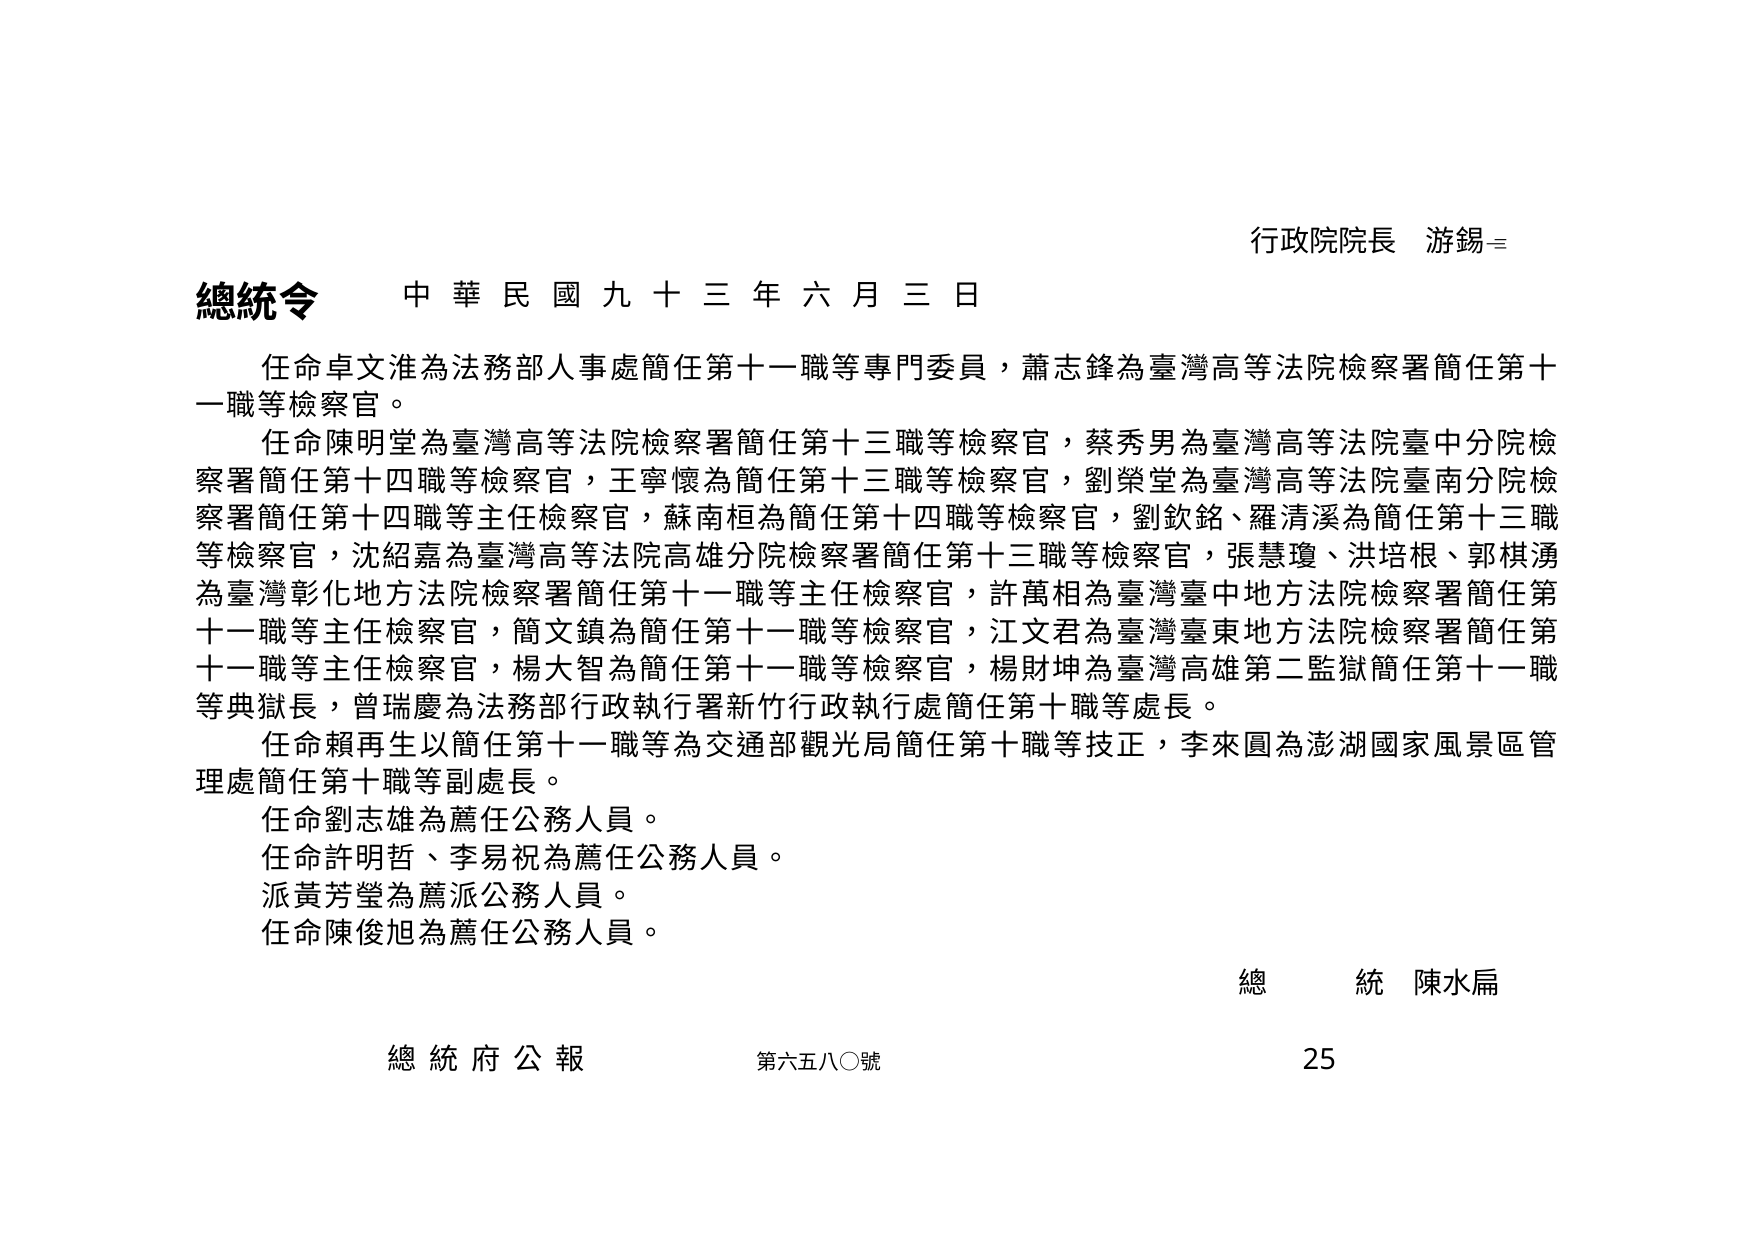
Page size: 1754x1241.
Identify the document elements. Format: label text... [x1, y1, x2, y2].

text 任命賴再生以簡任第十一職等為交通部觀光局簡任第十職等技正，李來圓為澎湖國家風景區管理處簡任第十職等副處長。 [195, 725, 1559, 800]
text 派黃芳瑩為薦派公務人員。 [195, 876, 1559, 913]
text 任命劉志雄為薦任公務人員。 [195, 800, 1559, 838]
text 任命陳明堂為臺灣高等法院檢察署簡任第十三職等檢察官，蔡秀男為臺灣高等法院臺中分院檢察署簡任第十四職等檢察官，王寧懷為簡任第十三職等檢察官，劉榮堂為臺灣高等法院臺南分院檢察署簡任第十四職等主任檢察官，蘇南桓為簡任第十四職等檢察官，劉欽銘、羅清溪為簡任第十三職等檢察官，沈紹嘉為臺灣高等法院高雄分院檢察署簡任第十三職等檢察官，張慧瓊、洪培根、郭棋湧為臺灣彰化地方法院檢察署簡任第十一職等主任檢察官，許萬相為臺灣臺中地方法院檢察署簡任第十一職等主任檢察官，簡文鎮為簡任第十一職等檢察官，江文君為臺灣臺東地方法院檢察署簡任第十一職等主任檢察官，楊大智為簡任第十一職等檢察官，楊財坤為臺灣高雄第二監獄簡任第十一職等典獄長，曾瑞慶為法務部行政執行署新竹行政執行處簡任第十職等處長。 [195, 423, 1559, 725]
text 任命卓文淮為法務部人事處簡任第十一職等專門委員，蕭志鋒為臺灣高等法院檢察署簡任第十一職等檢察官。 [195, 348, 1559, 423]
text 行政院院長 游錫 [195, 222, 1501, 259]
text 任命許明哲、李易祝為薦任公務人員。 [195, 838, 1559, 876]
table_header 中華民國九十三年六月三日 [399, 259, 986, 348]
table_header 總統令 [192, 259, 399, 348]
text 總 統 陳水扁 [195, 964, 1501, 1001]
text 任命陳俊旭為薦任公務人員。 [195, 913, 1559, 951]
